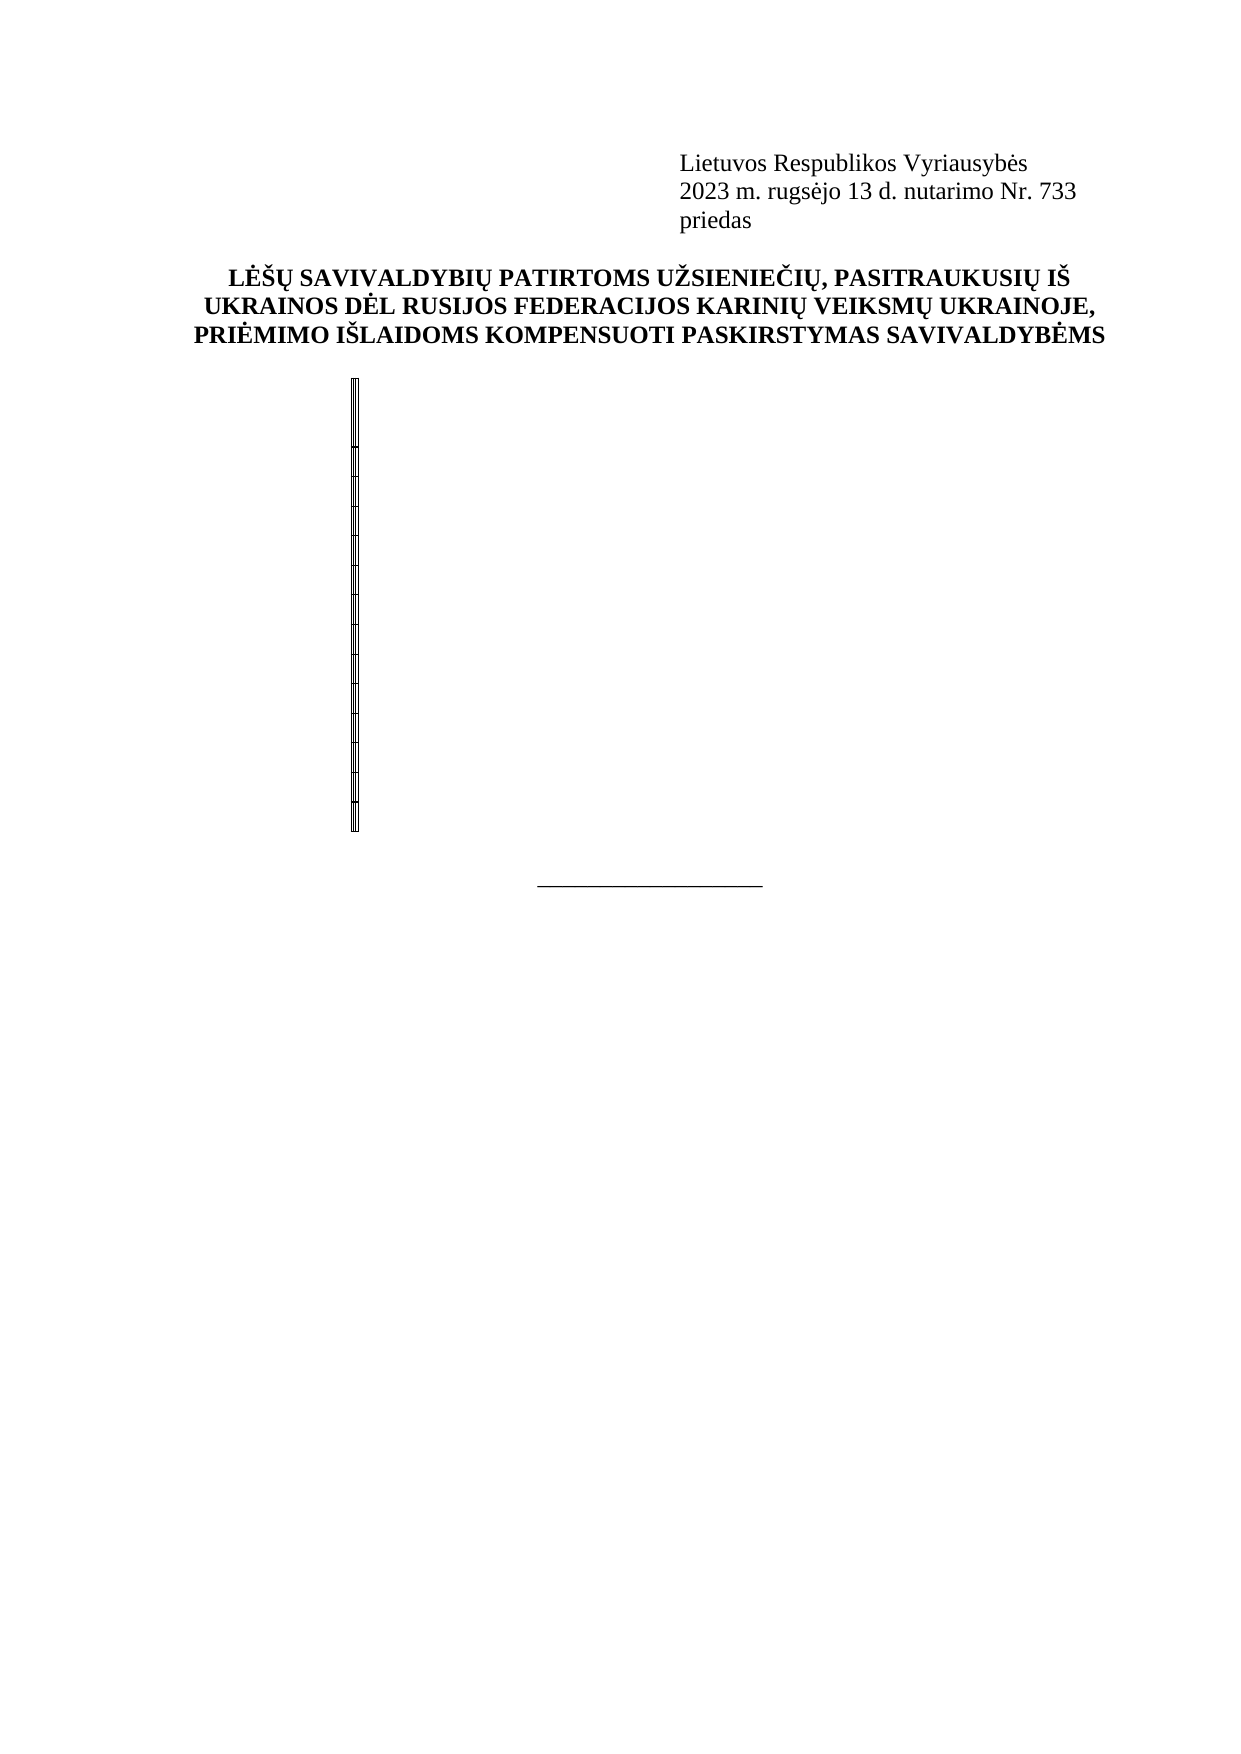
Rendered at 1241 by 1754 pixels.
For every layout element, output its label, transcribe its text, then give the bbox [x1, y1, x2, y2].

text Lietuvos Respublikos Vyriausybės 2023 m. rugsėjo 13 d. nutarimo Nr. 733 priedas [679, 148, 1122, 234]
text LĖŠŲ SAVIVALDYBIŲ PATIRTOMS UŽSIENIEČIŲ, PASITRAUKUSIŲ IŠ UKRAINOS DĖL RUSIJOS FEDERACIJOS KARINIŲ VEIKSMŲ UKRAINOJE, PRIĖMIMO IŠLAIDOMS KOMPENSUOTI PASKIRSTYMAS SAVIVALDYBĖMS [177, 263, 1122, 349]
text __________________ [177, 861, 1122, 889]
